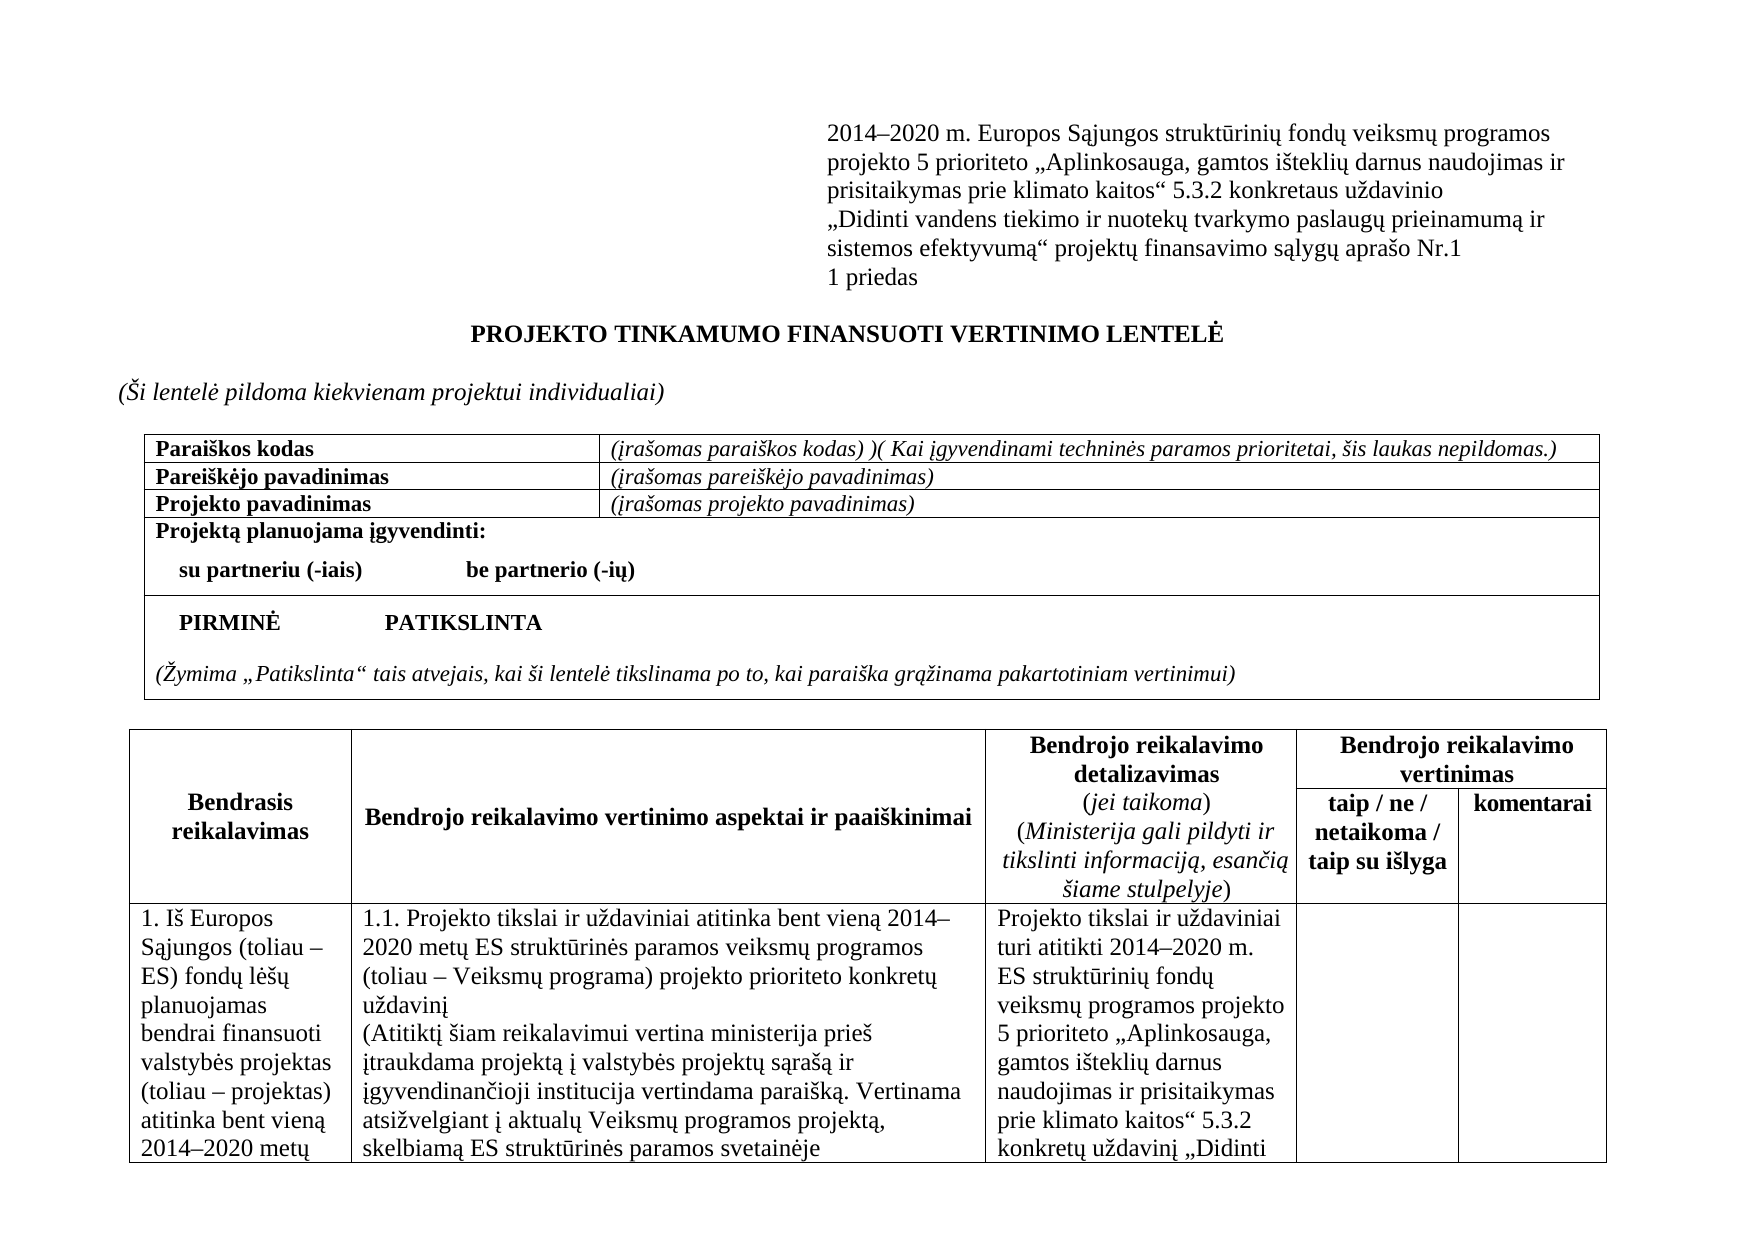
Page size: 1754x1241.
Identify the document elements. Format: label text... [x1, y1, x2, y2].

table_cell komentarai [1459, 789, 1606, 902]
table_cell  PIRMINĖ PATIKSLINTA (Žymima „Patikslinta“ tais atvejais, kai ši lentelė tikslinama po to, kai paraiška grąžinama pakartotiniam vertinimui) [145, 596, 1599, 699]
table_cell [1297, 904, 1458, 1162]
table_header Bendrojo reikalavimo vertinimas [1297, 730, 1606, 787]
table_cell Projektą planuojama įgyvendinti:  su partneriu (-iais)  be partnerio (-ių) [145, 518, 1599, 595]
text 1 priedas [827, 262, 1577, 291]
table_cell 1.1. Projekto tikslai ir uždaviniai atitinka bent vieną 2014–2020 metų ES struktūrinės paramos veiksmų programos (toliau – Veiksmų programa) projekto prioriteto konkretų uždavinį (Atitiktį šiam reikalavimui vertina ministerija prieš įtraukdama projektą į valstybės projektų sąrašą ir įgyvendinančioji institucija vertindama paraišką. Vertinama atsižvelgiant į aktualų Veiksmų programos projektą, skelbiamą ES struktūrinės paramos svetainėje [352, 904, 985, 1162]
table_header Paraiškos kodas [145, 435, 599, 462]
table_cell Projekto pavadinimas [145, 490, 599, 517]
table_header Bendrojo reikalavimo detalizavimas (jei taikoma) (Ministerija gali pildyti ir tikslinti informaciją, esančią šiame stulpelyje) [986, 730, 1296, 902]
text „Didinti vandens tiekimo ir nuotekų tvarkymo paslaugų prieinamumą ir [827, 204, 1577, 233]
table_cell (įrašomas projekto pavadinimas) [600, 490, 1599, 517]
text PROJEKTO TINKAMUMO FINANSUOTI VERTINIMO LENTELĖ [118, 319, 1577, 348]
table_header (įrašomas paraiškos kodas) )( Kai įgyvendinami techninės paramos prioritetai, šis laukas nepildomas.) [600, 435, 1599, 462]
table_cell [1459, 904, 1606, 1162]
text projekto 5 prioriteto „Aplinkosauga, gamtos išteklių darnus naudojimas ir [827, 147, 1577, 176]
text (Ši lentelė pildoma kiekvienam projektui individualiai) [118, 377, 1577, 406]
text 2014–2020 m. Europos Sąjungos struktūrinių fondų veiksmų programos [827, 118, 1577, 147]
table_header Bendrasis reikalavimas [130, 730, 351, 902]
table_cell 1. Iš Europos Sąjungos (toliau – ES) fondų lėšų planuojamas bendrai finansuoti valstybės projektas (toliau – projektas) atitinka bent vieną 2014–2020 metų [130, 904, 351, 1162]
text prisitaikymas prie klimato kaitos“ 5.3.2 konkretaus uždavinio [827, 176, 1577, 204]
text sistemos efektyvumą“ projektų finansavimo sąlygų aprašo Nr.1 [827, 233, 1577, 262]
table_cell Pareiškėjo pavadinimas [145, 463, 599, 489]
table_cell (įrašomas pareiškėjo pavadinimas) [600, 463, 1599, 489]
table_header Bendrojo reikalavimo vertinimo aspektai ir paaiškinimai [352, 730, 985, 902]
table_cell Projekto tikslai ir uždaviniai turi atitikti 2014–2020 m. ES struktūrinių fondų veiksmų programos projekto 5 prioriteto „Aplinkosauga, gamtos išteklių darnus naudojimas ir prisitaikymas prie klimato kaitos“ 5.3.2 konkretų uždavinį „Didinti vandens tiekimo ir nuotekų tvarkymo paslaugų prieinamumą ir sistemos efektyvumą“ . [986, 904, 1296, 1162]
table_cell taip / ne / netaikoma / taip su išlyga [1297, 789, 1458, 902]
